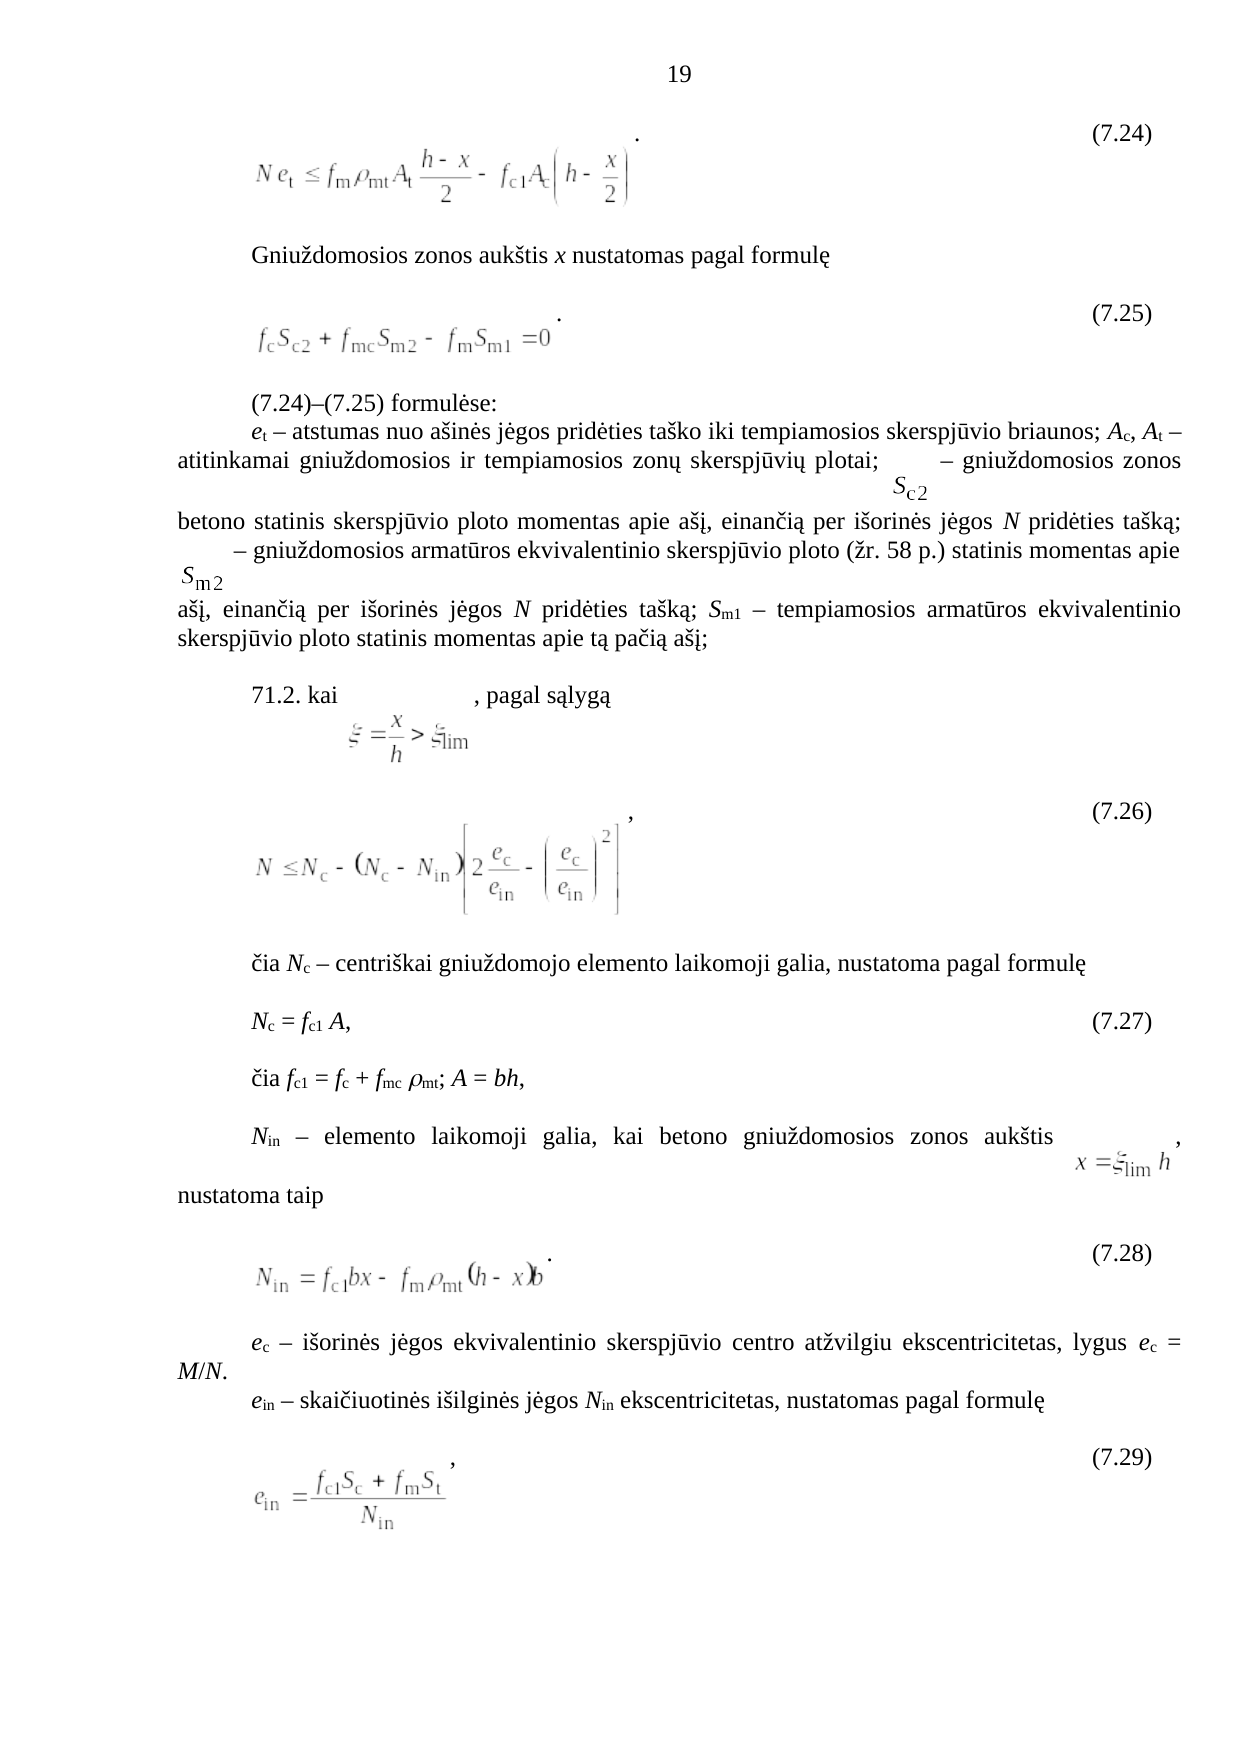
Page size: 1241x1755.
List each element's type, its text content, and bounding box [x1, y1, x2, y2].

text , (7.26) [177, 796, 1181, 920]
text et – atstumas nuo ašinės jėgos pridėties taško iki tempiamosios skerspjūvio briaunos; Ac, At – atitinkamai gniuždomosios ir tempiamosios zonų skerspjūvių plotai; – gniuždomosios zonos betono statinis skerspjūvio ploto momentas apie ašį, einančią per išorinės jėgos N pridėties tašką; – gniuždomosios armatūros ekvivalentinio skerspjūvio ploto (žr. 58 p.) statinis momentas apie ašį, einančią per išorinės jėgos N pridėties tašką; Sm1 – tempiamosios armatūros ekvivalentinio skerspjūvio ploto statinis momentas apie tą pačią ašį; [177, 416, 1181, 651]
text Nin – elemento laikomoji galia, kai betono gniuždomosios zonos aukštis , nustatoma taip [177, 1121, 1181, 1209]
text (7.24)–(7.25) formulėse: [177, 388, 1181, 416]
text Gniuždomosios zonos aukštis x nustatomas pagal formulę [177, 241, 1181, 269]
text ec – išorinės jėgos ekvivalentinio skerspjūvio centro atžvilgiu ekscentricitetas, lygus ec = M/N. [177, 1327, 1181, 1385]
text . (7.25) [177, 298, 1181, 359]
text . (7.24) [177, 118, 1181, 212]
text Nc = fc1 A, (7.27) [177, 1006, 1181, 1035]
text 71.2. kai , pagal sąlygą [177, 680, 1181, 768]
text čia fc1 = fc + fmc mt; A = bh, [177, 1063, 1181, 1092]
text . (7.28) [177, 1238, 1181, 1298]
text ein – skaičiuotinės išilginės jėgos Nin ekscentricitetas, nustatomas pagal formulę [177, 1385, 1181, 1413]
text , (7.29) [177, 1442, 1181, 1536]
text čia Nc – centriškai gniuždomojo elemento laikomoji galia, nustatoma pagal formulę [177, 948, 1181, 977]
